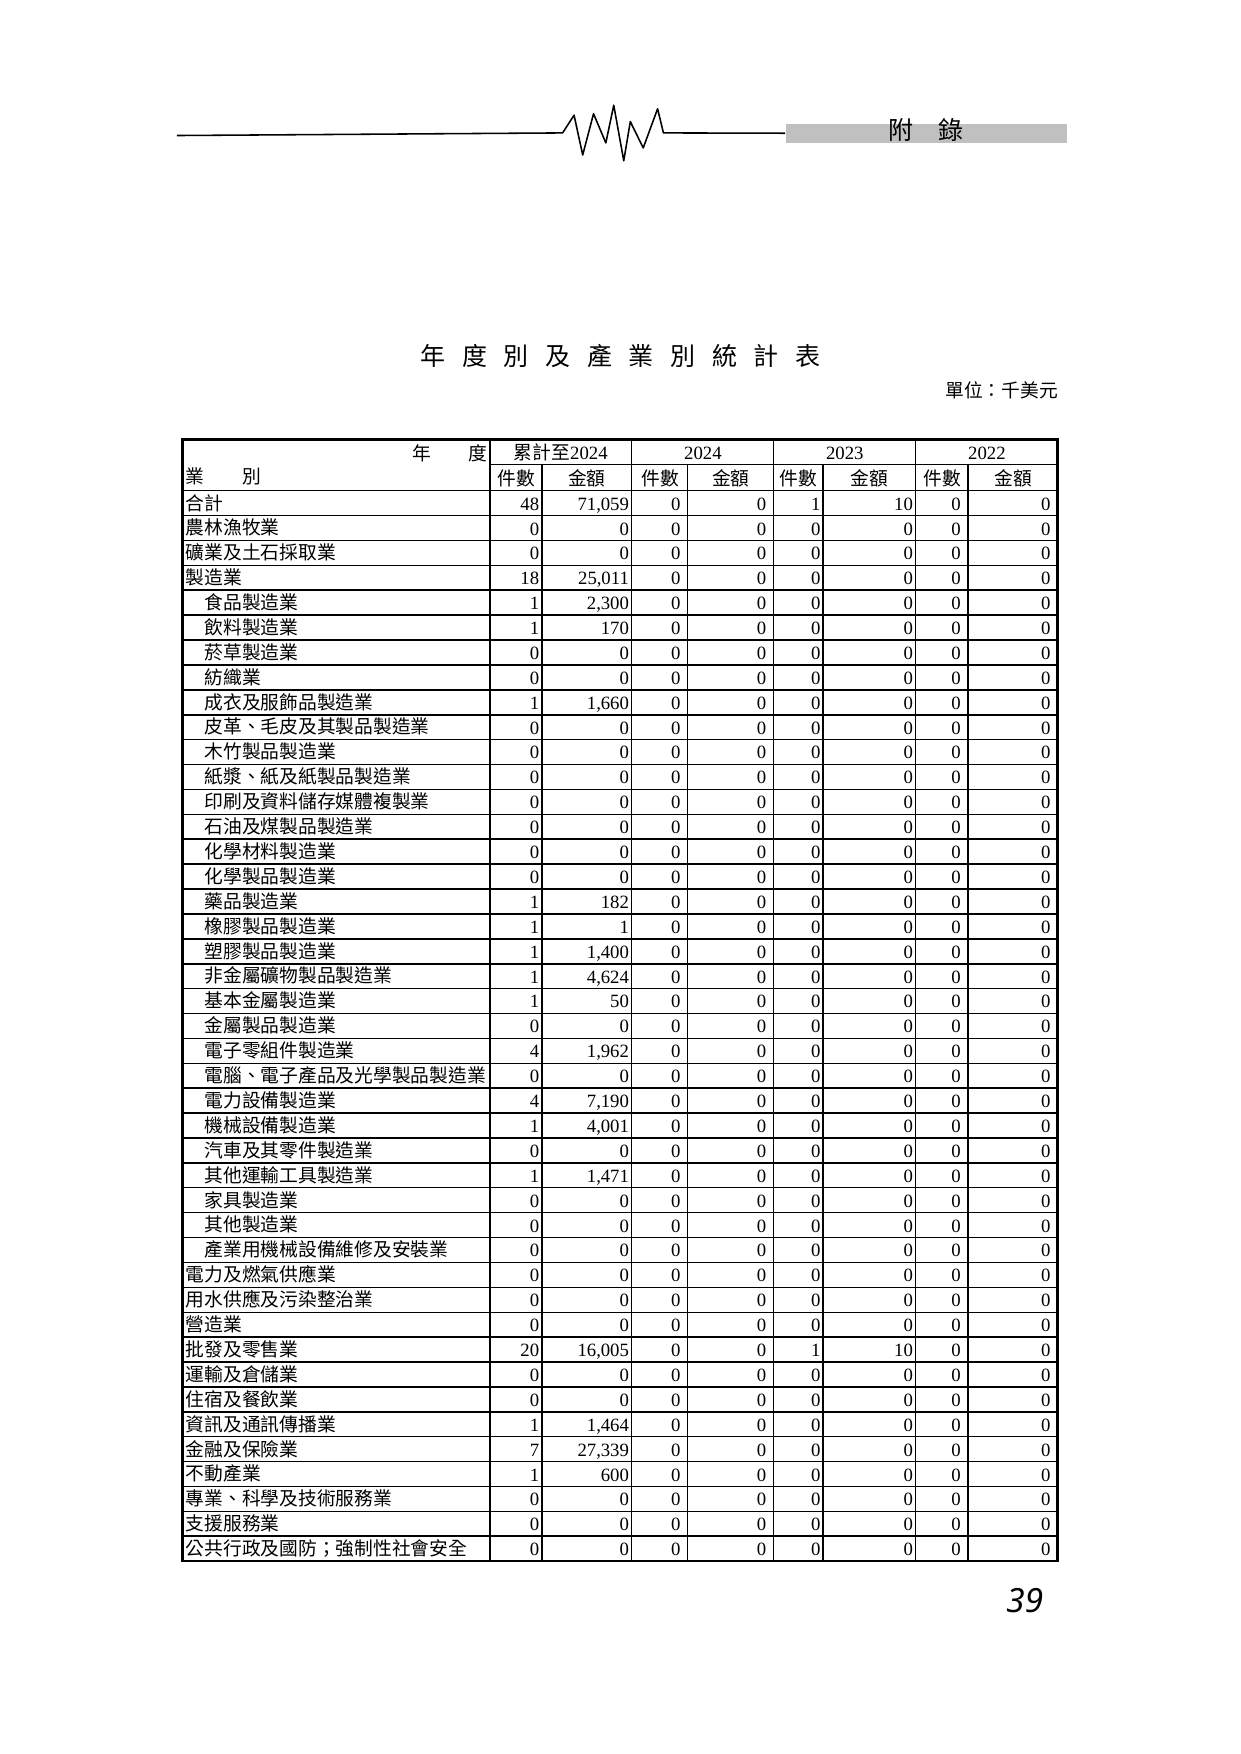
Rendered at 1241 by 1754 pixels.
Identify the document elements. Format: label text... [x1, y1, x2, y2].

table_cell 0 [824, 1288, 915, 1311]
table_cell 0 [969, 1338, 1056, 1361]
table_cell 1 [543, 915, 631, 938]
table_cell 0 [916, 1164, 967, 1187]
table_cell 0 [632, 641, 687, 664]
table_cell 0 [632, 865, 687, 888]
table_cell 支援服務業 [184, 1512, 489, 1535]
table_cell 0 [543, 1064, 631, 1087]
table_cell 公共行政及國防；強制性社會安全 [184, 1537, 489, 1560]
table_cell 0 [824, 616, 915, 639]
table_cell 0 [916, 1263, 967, 1286]
table_cell 27,339 [543, 1437, 631, 1461]
table_cell 1,660 [543, 691, 631, 714]
table_cell 0 [824, 989, 915, 1013]
table_cell 0 [774, 591, 822, 614]
table_cell 0 [824, 1487, 915, 1511]
table_cell 0 [824, 965, 915, 988]
table_cell 1 [491, 989, 541, 1013]
table_cell 件數 [632, 465, 687, 490]
table_cell 0 [632, 1512, 687, 1535]
table_cell 件數 [491, 465, 541, 490]
table_cell 0 [491, 1313, 541, 1336]
table_cell 0 [543, 666, 631, 689]
table_cell 0 [688, 1313, 773, 1336]
table_cell 0 [774, 1487, 822, 1511]
table_cell 0 [632, 1114, 687, 1137]
table_cell 0 [688, 1512, 773, 1535]
table_cell 0 [774, 865, 822, 888]
table_cell 木竹製品製造業 [184, 740, 489, 764]
table_cell 0 [632, 890, 687, 913]
table_cell 0 [688, 1014, 773, 1037]
table_cell 0 [824, 1363, 915, 1386]
table_cell 0 [969, 691, 1056, 714]
table_header 2022 [916, 441, 1056, 464]
table_cell 0 [969, 965, 1056, 988]
table_cell 0 [632, 840, 687, 863]
table_cell 1 [774, 1338, 822, 1361]
table_cell 0 [916, 915, 967, 938]
table_cell 0 [688, 1462, 773, 1486]
table_cell 0 [688, 1388, 773, 1411]
table_cell 0 [774, 1114, 822, 1137]
table_cell 金額 [543, 465, 631, 490]
table_cell 0 [632, 989, 687, 1013]
table_cell 0 [824, 1188, 915, 1212]
table_cell 專業、科學及技術服務業 [184, 1487, 489, 1511]
table_cell 非金屬礦物製品製造業 [184, 965, 489, 988]
table_cell 0 [491, 1213, 541, 1237]
table_cell 電力及燃氣供應業 [184, 1263, 489, 1286]
table_cell 件數 [916, 465, 967, 490]
table_cell 1,464 [543, 1413, 631, 1436]
table_cell 0 [969, 1437, 1056, 1461]
table_cell 0 [824, 1164, 915, 1187]
table_cell 0 [491, 666, 541, 689]
table_cell 0 [969, 890, 1056, 913]
table_cell 0 [916, 566, 967, 589]
table_cell 0 [774, 1164, 822, 1187]
table_cell 0 [632, 915, 687, 938]
table_cell 0 [688, 1537, 773, 1560]
table_cell 0 [688, 915, 773, 938]
table_cell 1,471 [543, 1164, 631, 1187]
table_cell 0 [632, 491, 687, 515]
table_cell 0 [491, 1512, 541, 1535]
table_cell 0 [774, 890, 822, 913]
table_cell 0 [491, 865, 541, 888]
table_cell 金額 [688, 465, 773, 490]
table_cell 0 [543, 1537, 631, 1560]
table_cell 藥品製造業 [184, 890, 489, 913]
table_cell 0 [774, 1263, 822, 1286]
table_cell 0 [632, 516, 687, 539]
table_cell 0 [632, 1487, 687, 1511]
table_cell 0 [969, 1462, 1056, 1486]
table_cell 0 [688, 865, 773, 888]
table_cell 印刷及資料儲存媒體複製業 [184, 790, 489, 813]
table_cell 0 [969, 1039, 1056, 1062]
table_cell 0 [632, 591, 687, 614]
table_cell 0 [543, 1188, 631, 1212]
table_cell 0 [688, 666, 773, 689]
table_cell 運輸及倉儲業 [184, 1363, 489, 1386]
table_cell 4 [491, 1089, 541, 1112]
table_cell 0 [969, 1014, 1056, 1037]
table_cell 0 [824, 516, 915, 539]
table_cell 0 [688, 1437, 773, 1461]
table_cell 18 [491, 566, 541, 589]
table_cell 0 [632, 765, 687, 788]
table_cell 0 [543, 516, 631, 539]
table_cell 0 [916, 591, 967, 614]
table_cell 0 [774, 1213, 822, 1237]
table_cell 0 [543, 1313, 631, 1336]
table_header 2024 [632, 441, 773, 464]
table_cell 0 [491, 840, 541, 863]
table_cell 0 [688, 1288, 773, 1311]
table_cell 0 [688, 1487, 773, 1511]
table_cell 0 [491, 815, 541, 838]
table_cell 0 [632, 1363, 687, 1386]
table_cell 0 [774, 790, 822, 813]
table_cell 0 [543, 716, 631, 739]
table_cell 1 [491, 1413, 541, 1436]
table_cell 0 [969, 1213, 1056, 1237]
table_cell 0 [632, 815, 687, 838]
table_header 年 度 業 別 [184, 441, 489, 490]
table_cell 電腦、電子產品及光學製品製造業 [184, 1064, 489, 1087]
table_cell 0 [543, 541, 631, 564]
table_cell 1 [491, 591, 541, 614]
table_cell 0 [491, 1188, 541, 1212]
table_cell 0 [688, 965, 773, 988]
table_cell 0 [688, 765, 773, 788]
table_cell 0 [916, 940, 967, 963]
table_cell 0 [969, 1238, 1056, 1262]
table_cell 0 [774, 516, 822, 539]
table_cell 0 [916, 1014, 967, 1037]
table_cell 0 [491, 1139, 541, 1162]
table_cell 0 [632, 965, 687, 988]
table_cell 0 [632, 790, 687, 813]
table_cell 0 [969, 1363, 1056, 1386]
table_cell 0 [969, 1313, 1056, 1336]
table_cell 0 [774, 541, 822, 564]
table_cell 0 [774, 965, 822, 988]
table_cell 0 [491, 1388, 541, 1411]
table_cell 紡織業 [184, 666, 489, 689]
table_cell 0 [632, 691, 687, 714]
table_cell 0 [969, 1164, 1056, 1187]
table_cell 0 [491, 541, 541, 564]
table_cell 0 [774, 1288, 822, 1311]
table_cell 0 [688, 815, 773, 838]
table_cell 0 [543, 1139, 631, 1162]
table_cell 0 [969, 1413, 1056, 1436]
table_cell 0 [688, 716, 773, 739]
table_cell 批發及零售業 [184, 1338, 489, 1361]
table_cell 0 [774, 691, 822, 714]
table_cell 0 [774, 989, 822, 1013]
table_cell 0 [916, 965, 967, 988]
table_cell 4 [491, 1039, 541, 1062]
table_cell 10 [824, 491, 915, 515]
table_cell 0 [688, 740, 773, 764]
table_cell 0 [491, 765, 541, 788]
table_cell 0 [774, 566, 822, 589]
table_cell 0 [774, 915, 822, 938]
table_cell 0 [969, 865, 1056, 888]
table_cell 10 [824, 1338, 915, 1361]
table_cell 0 [632, 541, 687, 564]
table_cell 0 [824, 666, 915, 689]
table_cell 0 [916, 1537, 967, 1560]
table_cell 0 [916, 1188, 967, 1212]
table_cell 0 [688, 1413, 773, 1436]
table_cell 0 [632, 566, 687, 589]
table_cell 0 [969, 716, 1056, 739]
table_cell 0 [916, 1238, 967, 1262]
table_cell 0 [688, 1338, 773, 1361]
table_cell 0 [916, 890, 967, 913]
table_cell 0 [969, 940, 1056, 963]
table_cell 0 [824, 1238, 915, 1262]
table_cell 1 [491, 1462, 541, 1486]
table_cell 汽車及其零件製造業 [184, 1139, 489, 1162]
table_cell 0 [969, 591, 1056, 614]
table_cell 0 [916, 1388, 967, 1411]
table_cell 16,005 [543, 1338, 631, 1361]
table_cell 0 [688, 641, 773, 664]
table_cell 0 [969, 765, 1056, 788]
table_cell 0 [969, 491, 1056, 515]
table_cell 0 [916, 1039, 967, 1062]
table_cell 0 [969, 1487, 1056, 1511]
table_cell 0 [543, 1288, 631, 1311]
table_cell 0 [824, 1437, 915, 1461]
table_cell 48 [491, 491, 541, 515]
table_cell 0 [824, 840, 915, 863]
table_cell 0 [916, 716, 967, 739]
table_cell 0 [543, 1263, 631, 1286]
table_cell 0 [632, 1313, 687, 1336]
table_cell 1 [774, 491, 822, 515]
table_cell 0 [969, 1114, 1056, 1137]
table_cell 0 [688, 1164, 773, 1187]
table_cell 0 [824, 541, 915, 564]
table_cell 0 [491, 740, 541, 764]
table_header 累計至2024 [491, 441, 631, 464]
table_cell 170 [543, 616, 631, 639]
table_cell 0 [543, 740, 631, 764]
table_cell 電力設備製造業 [184, 1089, 489, 1112]
table_cell 0 [543, 1487, 631, 1511]
table_cell 0 [774, 1139, 822, 1162]
table_cell 0 [969, 616, 1056, 639]
table_cell 0 [824, 940, 915, 963]
table_cell 20 [491, 1338, 541, 1361]
table_cell 石油及煤製品製造業 [184, 815, 489, 838]
table_cell 0 [774, 765, 822, 788]
table_cell 0 [916, 1338, 967, 1361]
table_cell 0 [774, 1462, 822, 1486]
table_cell 0 [688, 1263, 773, 1286]
table_cell 食品製造業 [184, 591, 489, 614]
table_cell 0 [632, 1263, 687, 1286]
table_cell 0 [969, 516, 1056, 539]
table_cell 0 [491, 790, 541, 813]
table_cell 0 [969, 566, 1056, 589]
table_cell 0 [688, 1089, 773, 1112]
table_cell 0 [916, 840, 967, 863]
table_cell 0 [774, 940, 822, 963]
table_cell 0 [543, 765, 631, 788]
table_cell 0 [774, 740, 822, 764]
table_cell 0 [824, 865, 915, 888]
table_cell 基本金屬製造業 [184, 989, 489, 1013]
table_cell 家具製造業 [184, 1188, 489, 1212]
table_cell 0 [543, 1512, 631, 1535]
table_cell 0 [632, 716, 687, 739]
table_cell 0 [774, 666, 822, 689]
table_cell 0 [916, 1114, 967, 1137]
table_cell 0 [774, 1064, 822, 1087]
table_cell 0 [491, 1238, 541, 1262]
table_cell 0 [969, 666, 1056, 689]
table_cell 0 [491, 516, 541, 539]
table_cell 0 [688, 491, 773, 515]
table_cell 0 [688, 1363, 773, 1386]
table_cell 0 [632, 1164, 687, 1187]
table_cell 1 [491, 890, 541, 913]
table_cell 0 [632, 1537, 687, 1560]
table_cell 0 [824, 1089, 915, 1112]
text 單位：千美元 [183, 375, 1058, 402]
table_cell 0 [969, 1139, 1056, 1162]
table_cell 0 [916, 1213, 967, 1237]
table_cell 0 [632, 1039, 687, 1062]
table_cell 0 [491, 716, 541, 739]
table_cell 0 [824, 641, 915, 664]
table_cell 0 [632, 940, 687, 963]
table_cell 0 [969, 1263, 1056, 1286]
table_cell 0 [969, 1512, 1056, 1535]
table_cell 0 [688, 516, 773, 539]
table_cell 0 [969, 989, 1056, 1013]
table_cell 合計 [184, 491, 489, 515]
table_cell 0 [688, 1039, 773, 1062]
table_cell 金融及保險業 [184, 1437, 489, 1461]
table_cell 營造業 [184, 1313, 489, 1336]
table_cell 0 [688, 566, 773, 589]
table_cell 4,001 [543, 1114, 631, 1137]
table_cell 50 [543, 989, 631, 1013]
table_cell 7 [491, 1437, 541, 1461]
table_cell 1 [491, 1114, 541, 1137]
table_cell 0 [491, 1263, 541, 1286]
table_cell 0 [688, 1139, 773, 1162]
table_cell 0 [916, 1487, 967, 1511]
table_cell 0 [916, 491, 967, 515]
table_cell 1 [491, 1164, 541, 1187]
table_cell 0 [969, 1288, 1056, 1311]
table_cell 0 [824, 716, 915, 739]
table_cell 7,190 [543, 1089, 631, 1112]
table_cell 0 [688, 616, 773, 639]
table_cell 礦業及土石採取業 [184, 541, 489, 564]
table_cell 182 [543, 890, 631, 913]
table_cell 金屬製品製造業 [184, 1014, 489, 1037]
table_cell 0 [916, 641, 967, 664]
table_cell 0 [824, 1139, 915, 1162]
table_cell 0 [916, 865, 967, 888]
table_cell 飲料製造業 [184, 616, 489, 639]
table_cell 0 [632, 1089, 687, 1112]
table_cell 0 [916, 1139, 967, 1162]
table_cell 0 [824, 765, 915, 788]
table_cell 其他運輸工具製造業 [184, 1164, 489, 1187]
table_cell 0 [916, 1089, 967, 1112]
table_cell 塑膠製品製造業 [184, 940, 489, 963]
table_cell 0 [916, 516, 967, 539]
table_cell 0 [824, 1388, 915, 1411]
table_cell 0 [774, 1238, 822, 1262]
table_cell 0 [688, 1213, 773, 1237]
table_cell 0 [632, 1413, 687, 1436]
table_cell 0 [491, 1014, 541, 1037]
table_cell 0 [824, 591, 915, 614]
table_cell 0 [774, 616, 822, 639]
table_cell 0 [632, 1014, 687, 1037]
table_cell 0 [824, 1537, 915, 1560]
table_cell 菸草製造業 [184, 641, 489, 664]
table_cell 0 [688, 940, 773, 963]
table_cell 資訊及通訊傳播業 [184, 1413, 489, 1436]
table_cell 0 [543, 865, 631, 888]
table_cell 化學材料製造業 [184, 840, 489, 863]
table_cell 其他製造業 [184, 1213, 489, 1237]
table_cell 0 [688, 989, 773, 1013]
table_cell 0 [824, 1313, 915, 1336]
table_cell 0 [916, 1512, 967, 1535]
table_cell 0 [688, 691, 773, 714]
table_cell 0 [688, 840, 773, 863]
table_cell 0 [916, 541, 967, 564]
table_cell 電子零組件製造業 [184, 1039, 489, 1062]
table_cell 0 [632, 1188, 687, 1212]
table_cell 件數 [774, 465, 822, 490]
table_cell 0 [543, 1238, 631, 1262]
table_cell 0 [774, 1437, 822, 1461]
table_cell 0 [824, 915, 915, 938]
table_cell 0 [688, 890, 773, 913]
table_cell 0 [543, 1213, 631, 1237]
table_cell 0 [491, 1288, 541, 1311]
table_cell 0 [824, 815, 915, 838]
table_cell 1,962 [543, 1039, 631, 1062]
table_cell 0 [774, 1512, 822, 1535]
table_cell 0 [824, 890, 915, 913]
table_cell 0 [824, 1512, 915, 1535]
table_cell 1 [491, 940, 541, 963]
table_cell 0 [916, 666, 967, 689]
table_cell 0 [774, 840, 822, 863]
table_cell 0 [969, 840, 1056, 863]
table_cell 0 [916, 691, 967, 714]
table_cell 0 [688, 1114, 773, 1137]
table_cell 0 [969, 740, 1056, 764]
table_cell 農林漁牧業 [184, 516, 489, 539]
table_cell 0 [916, 1437, 967, 1461]
table_cell 0 [824, 740, 915, 764]
table_cell 0 [543, 790, 631, 813]
table_cell 0 [491, 1487, 541, 1511]
table_cell 0 [969, 541, 1056, 564]
table_cell 0 [543, 1388, 631, 1411]
table_cell 0 [969, 815, 1056, 838]
table_cell 1 [491, 616, 541, 639]
table_cell 0 [688, 1238, 773, 1262]
table_cell 0 [491, 1064, 541, 1087]
table_cell 0 [774, 1413, 822, 1436]
table_cell 0 [916, 1462, 967, 1486]
table_cell 0 [774, 1188, 822, 1212]
table_cell 皮革、毛皮及其製品製造業 [184, 716, 489, 739]
table_cell 0 [632, 1462, 687, 1486]
table_cell 0 [824, 1114, 915, 1137]
table_cell 0 [688, 1064, 773, 1087]
table_cell 0 [824, 1213, 915, 1237]
table_cell 住宿及餐飲業 [184, 1388, 489, 1411]
table_cell 0 [632, 1238, 687, 1262]
table_cell 0 [543, 815, 631, 838]
table_cell 0 [774, 1363, 822, 1386]
table_cell 0 [774, 1089, 822, 1112]
table_cell 0 [491, 641, 541, 664]
table_cell 0 [774, 1039, 822, 1062]
table_cell 0 [916, 989, 967, 1013]
table_cell 0 [543, 1363, 631, 1386]
table_cell 0 [774, 1537, 822, 1560]
table_cell 0 [632, 1437, 687, 1461]
table_cell 化學製品製造業 [184, 865, 489, 888]
table_cell 不動產業 [184, 1462, 489, 1486]
table_cell 0 [774, 815, 822, 838]
table_cell 1 [491, 691, 541, 714]
table_cell 0 [491, 1363, 541, 1386]
text 年度別及產業別統計表 [183, 313, 1058, 375]
table_cell 0 [916, 1363, 967, 1386]
table_cell 0 [969, 915, 1056, 938]
table_cell 0 [632, 740, 687, 764]
table_cell 2,300 [543, 591, 631, 614]
table_cell 0 [824, 1064, 915, 1087]
table_cell 0 [916, 616, 967, 639]
table_cell 0 [491, 1537, 541, 1560]
table_cell 0 [824, 1039, 915, 1062]
table_cell 0 [824, 1413, 915, 1436]
table_cell 產業用機械設備維修及安裝業 [184, 1238, 489, 1262]
table_cell 0 [632, 666, 687, 689]
table_cell 0 [632, 1064, 687, 1087]
table_cell 25,011 [543, 566, 631, 589]
table_cell 0 [916, 1313, 967, 1336]
table_cell 0 [543, 641, 631, 664]
table_cell 0 [774, 641, 822, 664]
table_cell 0 [632, 1338, 687, 1361]
table_cell 0 [824, 790, 915, 813]
table_cell 金額 [969, 465, 1056, 490]
table_cell 71,059 [543, 491, 631, 515]
table_cell 0 [916, 1288, 967, 1311]
table_cell 0 [916, 1413, 967, 1436]
table_cell 0 [688, 790, 773, 813]
table_cell 0 [774, 716, 822, 739]
table_cell 0 [774, 1014, 822, 1037]
table_cell 0 [916, 1064, 967, 1087]
table_cell 用水供應及污染整治業 [184, 1288, 489, 1311]
table_cell 0 [543, 1014, 631, 1037]
table_cell 0 [969, 1537, 1056, 1560]
table_cell 0 [632, 1139, 687, 1162]
table_cell 0 [632, 1388, 687, 1411]
table_cell 0 [969, 1188, 1056, 1212]
table_cell 0 [824, 691, 915, 714]
table_cell 0 [969, 1388, 1056, 1411]
table_cell 0 [824, 566, 915, 589]
table_cell 0 [824, 1462, 915, 1486]
table_cell 0 [824, 1263, 915, 1286]
table_cell 0 [969, 641, 1056, 664]
table_cell 1,400 [543, 940, 631, 963]
table_cell 0 [632, 616, 687, 639]
table_cell 0 [824, 1014, 915, 1037]
table_header 2023 [774, 441, 915, 464]
table_cell 金額 [824, 465, 915, 490]
table_cell 0 [774, 1388, 822, 1411]
table_cell 0 [916, 740, 967, 764]
table_cell 0 [916, 790, 967, 813]
table_cell 0 [969, 1089, 1056, 1112]
table_cell 0 [969, 790, 1056, 813]
table_cell 600 [543, 1462, 631, 1486]
table_cell 成衣及服飾品製造業 [184, 691, 489, 714]
table_cell 0 [774, 1313, 822, 1336]
table_cell 0 [632, 1213, 687, 1237]
table_cell 0 [632, 1288, 687, 1311]
table_cell 機械設備製造業 [184, 1114, 489, 1137]
table_cell 紙漿、紙及紙製品製造業 [184, 765, 489, 788]
table_cell 1 [491, 915, 541, 938]
table_cell 0 [688, 541, 773, 564]
table_cell 0 [916, 815, 967, 838]
table_cell 橡膠製品製造業 [184, 915, 489, 938]
table_cell 0 [969, 1064, 1056, 1087]
table_cell 4,624 [543, 965, 631, 988]
table_cell 0 [688, 591, 773, 614]
table_cell 1 [491, 965, 541, 988]
table_cell 製造業 [184, 566, 489, 589]
table_cell 0 [543, 840, 631, 863]
table_cell 0 [688, 1188, 773, 1212]
table_cell 0 [916, 765, 967, 788]
